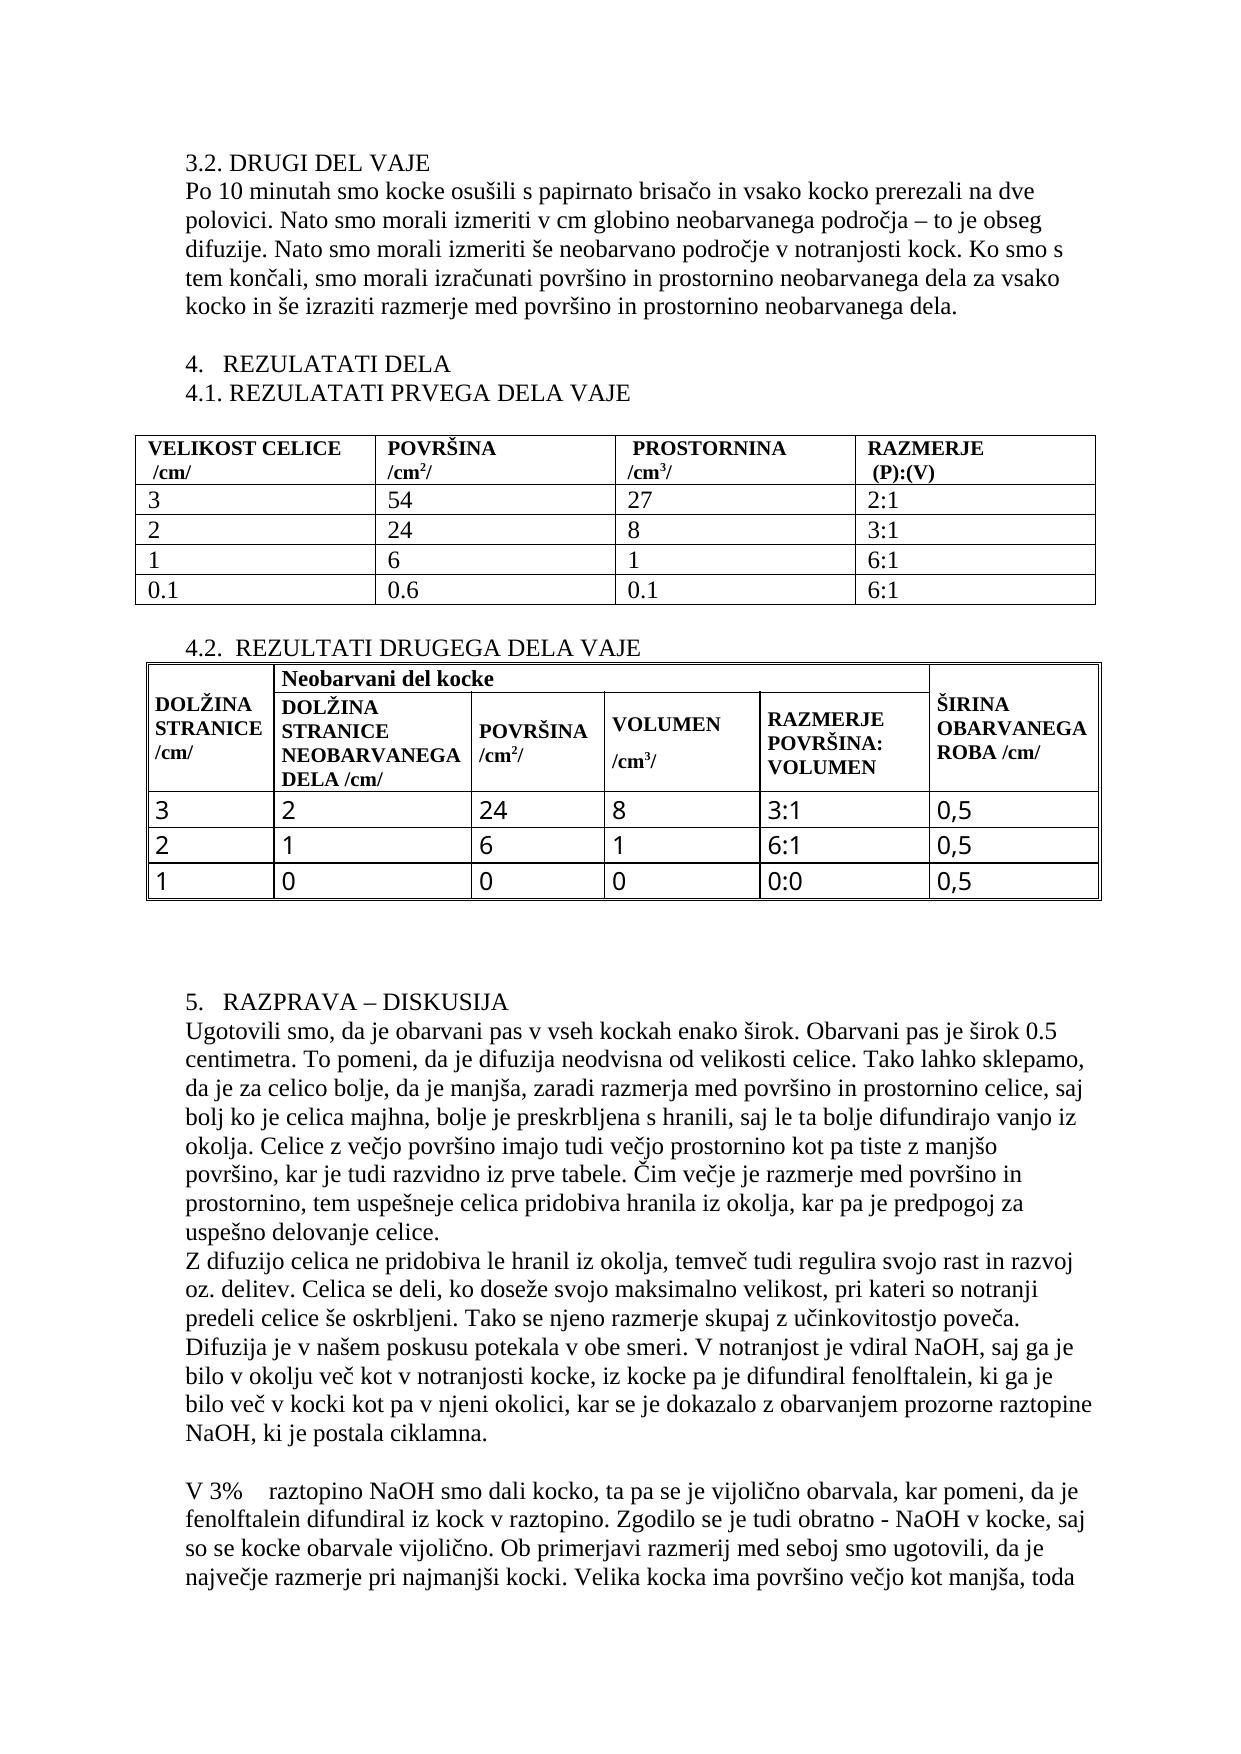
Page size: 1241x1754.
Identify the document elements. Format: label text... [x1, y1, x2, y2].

table_header RAZMERJE (P):(V) [856, 436, 1095, 484]
table_cell DOLŽINA STRANICE NEOBARVANEGA DELA /cm/ [275, 693, 471, 791]
table_header ŠIRINA OBARVANEGA ROBA /cm/ [930, 665, 1098, 791]
table_cell 1 [136, 545, 375, 574]
table_cell 0,5 [930, 828, 1098, 862]
table_header POVRŠINA /cm2/ [376, 436, 615, 484]
table_header VELIKOST CELICE /cm/ [136, 436, 375, 484]
table_cell 1 [149, 864, 273, 898]
table_cell 1 [605, 828, 759, 862]
table_cell 8 [605, 792, 759, 826]
text Po 10 minutah smo kocke osušili s papirnato brisačo in vsako kocko prerezali na dve polovici. Nato smo morali izmeriti v cm globino neobarvanega področja – to je obseg difuzije. Nato smo morali izmeriti še neobarvano področje v notranjosti kock. Ko smo s tem končali, smo morali izračunati površino in prostornino neobarvanega dela za vsako kocko in še izraziti razmerje med površino in prostornino neobarvanega dela. [185, 176, 1093, 320]
text Ugotovili smo, da je obarvani pas v vseh kockah enako širok. Obarvani pas je širok 0.5 centimetra. To pomeni, da je difuzija neodvisna od velikosti celice. Tako lahko sklepamo, da je za celico bolje, da je manjša, zaradi razmerja med površino in prostornino celice, saj bolj ko je celica majhna, bolje je preskrbljena s hranili, saj le ta bolje difundirajo vanjo iz okolja. Celice z večjo površino imajo tudi večjo prostornino kot pa tiste z manjšo površino, kar je tudi razvidno iz prve tabele. Čim večje je razmerje med površino in prostornino, tem uspešneje celica pridobiva hranila iz okolja, kar pa je predpogoj za uspešno delovanje celice. [185, 1016, 1093, 1246]
text V 3% raztopino NaOH smo dali kocko, ta pa se je vijolično obarvala, kar pomeni, da je fenolftalein difundiral iz kock v raztopino. Zgodilo se je tudi obratno - NaOH v kocke, saj so se kocke obarvale vijolično. Ob primerjavi razmerij med seboj smo ugotovili, da je največje razmerje pri najmanjši kocki. Velika kocka ima površino večjo kot manjša, toda [185, 1476, 1093, 1591]
table_header Neobarvani del kocke [275, 665, 929, 691]
table_cell 2:1 [856, 485, 1095, 514]
table_cell 6:1 [856, 575, 1095, 603]
table_cell 24 [472, 792, 604, 826]
table_cell 6 [376, 545, 615, 574]
table_cell RAZMERJE POVRŠINA: VOLUMEN [761, 693, 929, 791]
table_cell 3 [136, 485, 375, 514]
table_cell 54 [376, 485, 615, 514]
list REZULATATI PRVEGA DELA VAJE [185, 378, 1093, 406]
table_cell 2 [149, 828, 273, 862]
table_cell 6:1 [761, 828, 929, 862]
list RAZPRAVA – DISKUSIJA [185, 987, 1093, 1016]
table_cell 3:1 [761, 792, 929, 826]
table_cell 3 [149, 792, 273, 826]
table_cell 0:0 [761, 864, 929, 898]
list REZULATATI DELA [185, 349, 1093, 378]
table_cell 0.1 [136, 575, 375, 603]
table_cell 6:1 [856, 545, 1095, 574]
table_cell 1 [275, 828, 471, 862]
table_cell POVRŠINA /cm2/ [472, 693, 604, 791]
table_header DOLŽINA STRANICE /cm/ [149, 665, 273, 791]
table_cell 0 [472, 864, 604, 898]
table_cell 27 [616, 485, 855, 514]
text 3.2. DRUGI DEL VAJE [185, 148, 1093, 176]
table_cell 0.1 [616, 575, 855, 603]
table_cell 0,5 [930, 792, 1098, 826]
table_cell 0 [275, 864, 471, 898]
table_cell 6 [472, 828, 604, 862]
table_header PROSTORNINA /cm3/ [616, 436, 855, 484]
table_cell 1 [616, 545, 855, 574]
text 4.2. REZULTATI DRUGEGA DELA VAJE [185, 633, 1093, 662]
table_cell 0,5 [930, 864, 1098, 898]
table_cell 2 [275, 792, 471, 826]
table_cell 0.6 [376, 575, 615, 603]
table_cell 24 [376, 515, 615, 544]
text Z difuzijo celica ne pridobiva le hranil iz okolja, temveč tudi regulira svojo rast in razvoj oz. delitev. Celica se deli, ko doseže svojo maksimalno velikost, pri kateri so notranji predeli celice še oskrbljeni. Tako se njeno razmerje skupaj z učinkovitostjo poveča. Difuzija je v našem poskusu potekala v obe smeri. V notranjost je vdiral NaOH, saj ga je bilo v okolju več kot v notranjosti kocke, iz kocke pa je difundiral fenolftalein, ki ga je bilo več v kocki kot pa v njeni okolici, kar se je dokazalo z obarvanjem prozorne raztopine NaOH, ki je postala ciklamna. [185, 1246, 1093, 1447]
table_cell 2 [136, 515, 375, 544]
table_cell 0 [605, 864, 759, 898]
table_cell 3:1 [856, 515, 1095, 544]
table_cell 8 [616, 515, 855, 544]
table_cell VOLUMEN /cm3/ [605, 693, 759, 791]
